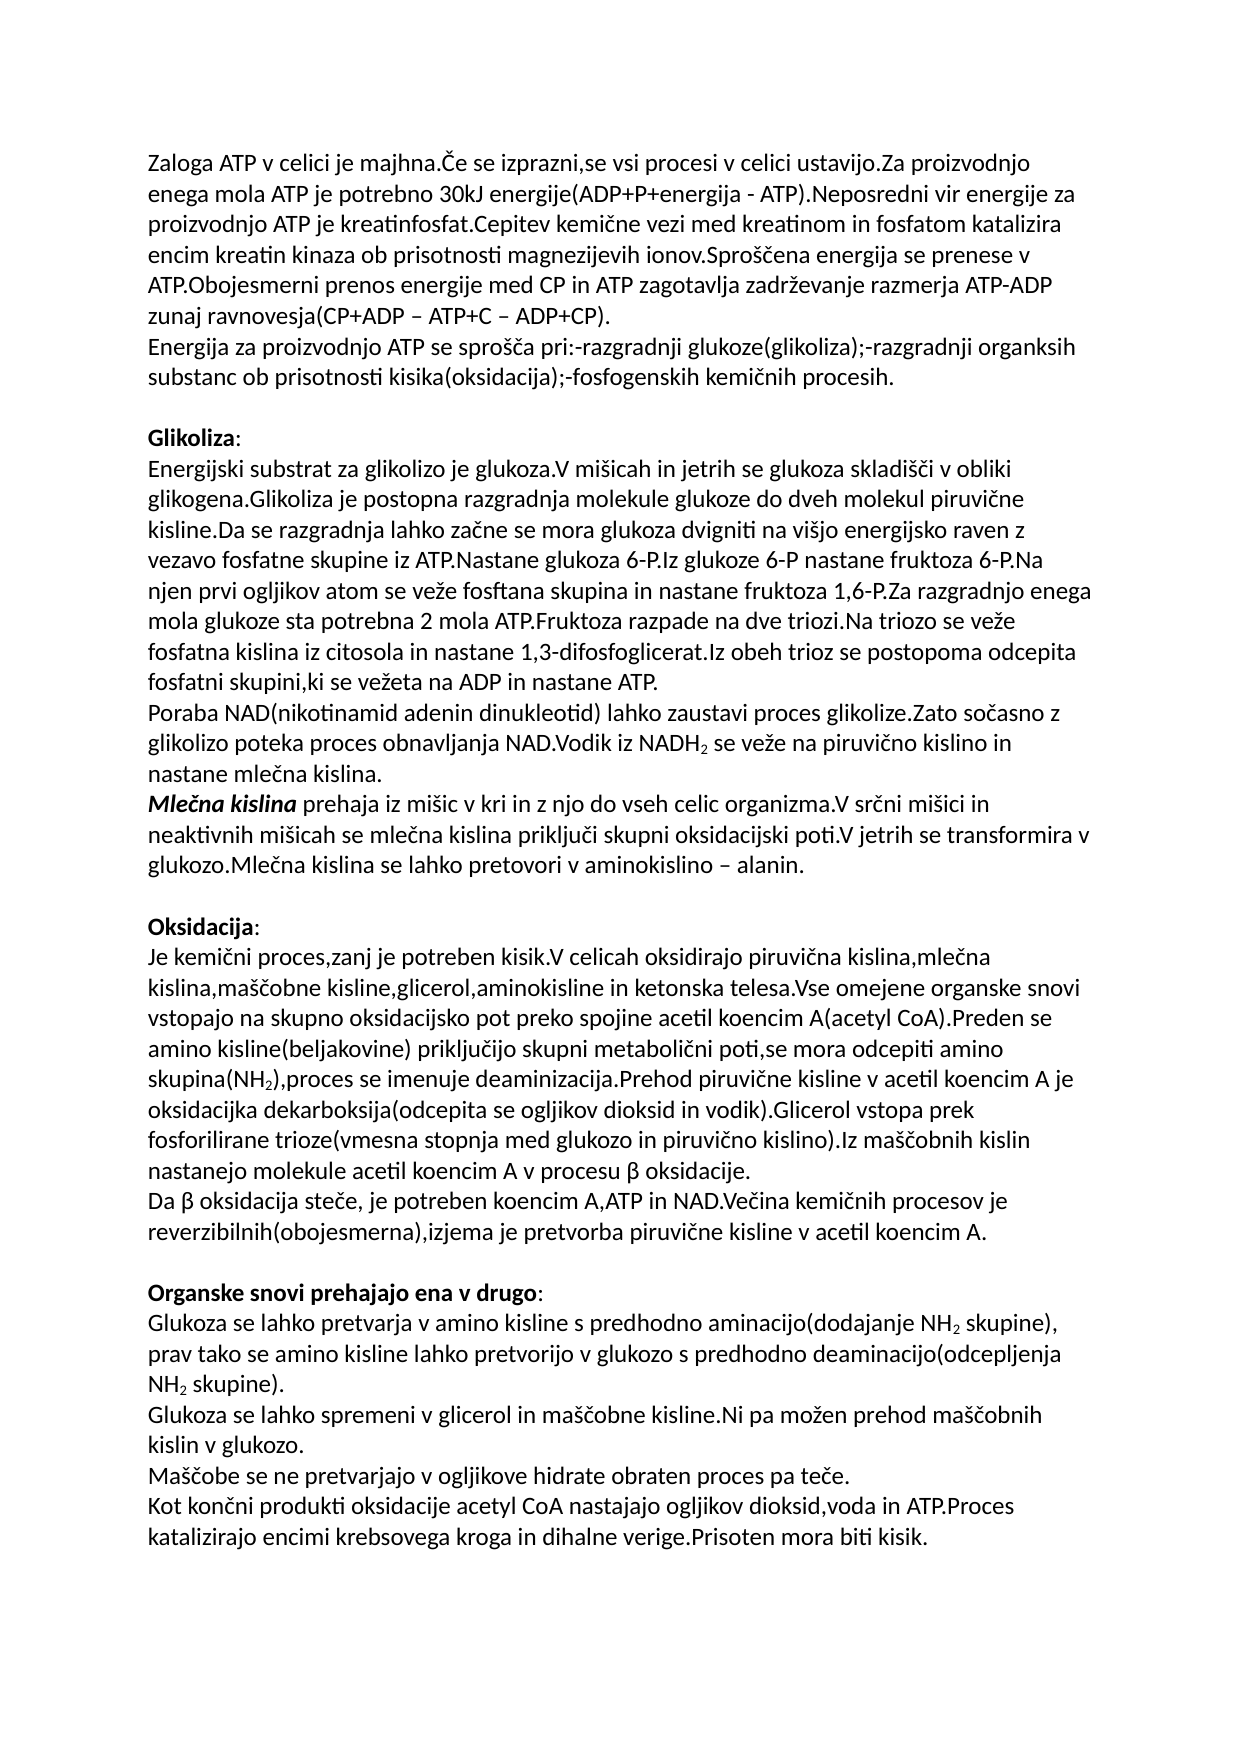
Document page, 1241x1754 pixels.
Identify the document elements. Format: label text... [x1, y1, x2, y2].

text Da β oksidacija steče, je potreben koencim A,ATP in NAD.Večina kemičnih procesov je reverzibilnih(obojesmerna),izjema je pretvorba piruvične kisline v acetil koencim A. [148, 1185, 1093, 1246]
text Poraba NAD(nikotinamid adenin dinukleotid) lahko zaustavi proces glikolize.Zato sočasno z glikolizo poteka proces obnavljanja NAD.Vodik iz NADH2 se veže na piruvično kislino in nastane mlečna kislina. [148, 697, 1093, 788]
text Organske snovi prehajajo ena v drugo: [148, 1277, 1093, 1307]
text Energija za proizvodnjo ATP se sprošča pri:-razgradnji glukoze(glikoliza);-razgradnji organksih substanc ob prisotnosti kisika(oksidacija);-fosfogenskih kemičnih procesih. [148, 331, 1093, 392]
text Glukoza se lahko spremeni v glicerol in maščobne kisline.Ni pa možen prehod maščobnih kislin v glukozo. [148, 1399, 1093, 1460]
text Oksidacija: [148, 911, 1093, 941]
text Glukoza se lahko pretvarja v amino kisline s predhodno aminacijo(dodajanje NH2 skupine), prav tako se amino kisline lahko pretvorijo v glukozo s predhodno deaminacijo(odcepljenja NH2 skupine). [148, 1307, 1093, 1399]
text Maščobe se ne pretvarjajo v ogljikove hidrate obraten proces pa teče. [148, 1460, 1093, 1491]
text Kot končni produkti oksidacije acetyl CoA nastajajo ogljikov dioksid,voda in ATP.Proces katalizirajo encimi krebsovega kroga in dihalne verige.Prisoten mora biti kisik. [148, 1491, 1093, 1552]
text Energijski substrat za glikolizo je glukoza.V mišicah in jetrih se glukoza skladišči v obliki glikogena.Glikoliza je postopna razgradnja molekule glukoze do dveh molekul piruvične kisline.Da se razgradnja lahko začne se mora glukoza dvigniti na višjo energijsko raven z vezavo fosfatne skupine iz ATP.Nastane glukoza 6-P.Iz glukoze 6-P nastane fruktoza 6-P.Na njen prvi ogljikov atom se veže fosftana skupina in nastane fruktoza 1,6-P.Za razgradnjo enega mola glukoze sta potrebna 2 mola ATP.Fruktoza razpade na dve triozi.Na triozo se veže fosfatna kislina iz citosola in nastane 1,3-difosfoglicerat.Iz obeh trioz se postopoma odcepita fosfatni skupini,ki se vežeta na ADP in nastane ATP. [148, 453, 1093, 697]
text Zaloga ATP v celici je majhna.Če se izprazni,se vsi procesi v celici ustavijo.Za proizvodnjo enega mola ATP je potrebno 30kJ energije(ADP+P+energija - ATP).Neposredni vir energije za proizvodnjo ATP je kreatinfosfat.Cepitev kemične vezi med kreatinom in fosfatom katalizira encim kreatin kinaza ob prisotnosti magnezijevih ionov.Sproščena energija se prenese v ATP.Obojesmerni prenos energije med CP in ATP zagotavlja zadrževanje razmerja ATP-ADP zunaj ravnovesja(CP+ADP – ATP+C – ADP+CP). [148, 148, 1093, 331]
text Glikoliza: [148, 422, 1093, 453]
text Mlečna kislina prehaja iz mišic v kri in z njo do vseh celic organizma.V srčni mišici in neaktivnih mišicah se mlečna kislina priključi skupni oksidacijski poti.V jetrih se transformira v glukozo.Mlečna kislina se lahko pretovori v aminokislino – alanin. [148, 788, 1093, 880]
text Je kemični proces,zanj je potreben kisik.V celicah oksidirajo piruvična kislina,mlečna kislina,maščobne kisline,glicerol,aminokisline in ketonska telesa.Vse omejene organske snovi vstopajo na skupno oksidacijsko pot preko spojine acetil koencim A(acetyl CoA).Preden se amino kisline(beljakovine) priključijo skupni metabolični poti,se mora odcepiti amino skupina(NH2),proces se imenuje deaminizacija.Prehod piruvične kisline v acetil koencim A je oksidacijka dekarboksija(odcepita se ogljikov dioksid in vodik).Glicerol vstopa prek fosforilirane trioze(vmesna stopnja med glukozo in piruvično kislino).Iz maščobnih kislin nastanejo molekule acetil koencim A v procesu β oksidacije. [148, 941, 1093, 1185]
